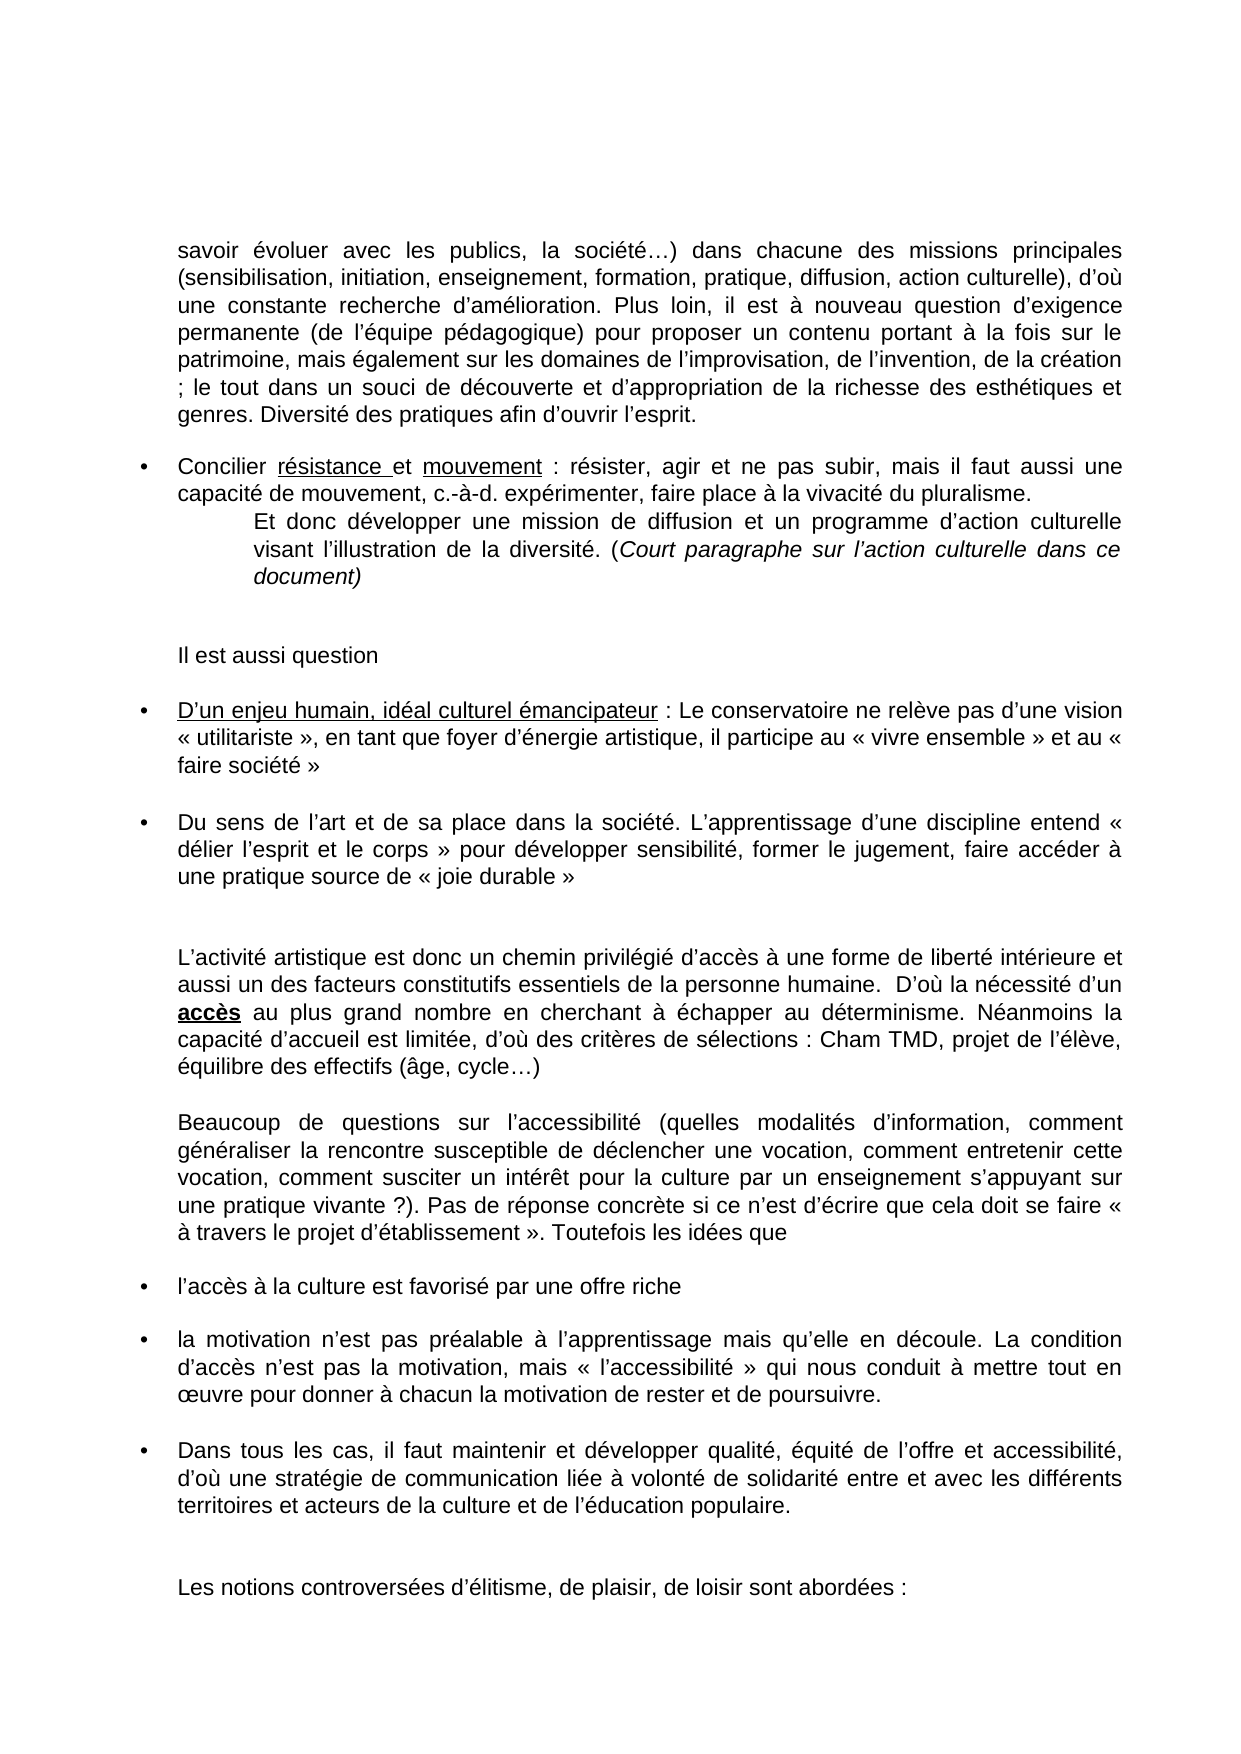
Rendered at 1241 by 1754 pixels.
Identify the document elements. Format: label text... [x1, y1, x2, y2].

text Beaucoup de questions sur l’accessibilité (quelles modalités d’information, comment généraliser la rencontre susceptible de déclencher une vocation, comment entretenir cette vocation, comment susciter un intérêt pour la culture par un enseignement s’appuyant sur une pratique vivante ?). Pas de réponse concrète si ce n’est d’écrire que cela doit se faire « à travers le projet d’établissement ». Toutefois les idées que [177, 1109, 1123, 1245]
list Concilier résistance et mouvement : résister, agir et ne pas subir, mais il faut aussi une capacité de mouvement, c.-à-d. expérimenter, faire place à la vivacité du pluralisme. [140, 453, 1123, 507]
list Dans tous les cas, il faut maintenir et développer qualité, équité de l’offre et accessibilité, d’où une stratégie de communication liée à volonté de solidarité entre et avec les différents territoires et acteurs de la culture et de l’éducation populaire. [140, 1437, 1123, 1519]
list la motivation n’est pas préalable à l’apprentissage mais qu’elle en découle. La condition d’accès n’est pas la motivation, mais « l’accessibilité » qui nous conduit à mettre tout en œuvre pour donner à chacun la motivation de rester et de poursuivre. [140, 1326, 1123, 1407]
text Les notions controversées d’élitisme, de plaisir, de loisir sont abordées : [177, 1573, 1123, 1600]
text L’activité artistique est donc un chemin privilégié d’accès à une forme de liberté intérieure et aussi un des facteurs constitutifs essentiels de la personne humaine. D’où la nécessité d’un accès au plus grand nombre en cherchant à échapper au déterminisme. Néanmoins la capacité d’accueil est limitée, d’où des critères de sélections : Cham TMD, projet de l’élève, équilibre des effectifs (âge, cycle…) [177, 944, 1123, 1080]
list savoir évoluer avec les publics, la société…) dans chacune des missions principales (sensibilisation, initiation, enseignement, formation, pratique, diffusion, action culturelle), d’où une constante recherche d’amélioration. Plus loin, il est à nouveau question d’exigence permanente (de l’équipe pédagogique) pour proposer un contenu portant à la fois sur le patrimoine, mais également sur les domaines de l’improvisation, de l’invention, de la création ; le tout dans un souci de découverte et d’appropriation de la richesse des esthétiques et genres. Diversité des pratiques afin d’ouvrir l’esprit. [140, 237, 1123, 427]
text Il est aussi question [177, 642, 1123, 668]
list l’accès à la culture est favorisé par une offre riche [140, 1273, 1123, 1299]
text Et donc développer une mission de diffusion et un programme d’action culturelle visant l’illustration de la diversité. (Court paragraphe sur l’action culturelle dans ce document) [253, 508, 1123, 589]
list Du sens de l’art et de sa place dans la société. L’apprentissage d’une discipline entend « délier l’esprit et le corps » pour développer sensibilité, former le jugement, faire accéder à une pratique source de « joie durable » [140, 808, 1123, 889]
list D’un enjeu humain, idéal culturel émancipateur : Le conservatoire ne relève pas d’une vision « utilitariste », en tant que foyer d’énergie artistique, il participe au « vivre ensemble » et au « faire société » [140, 697, 1123, 778]
